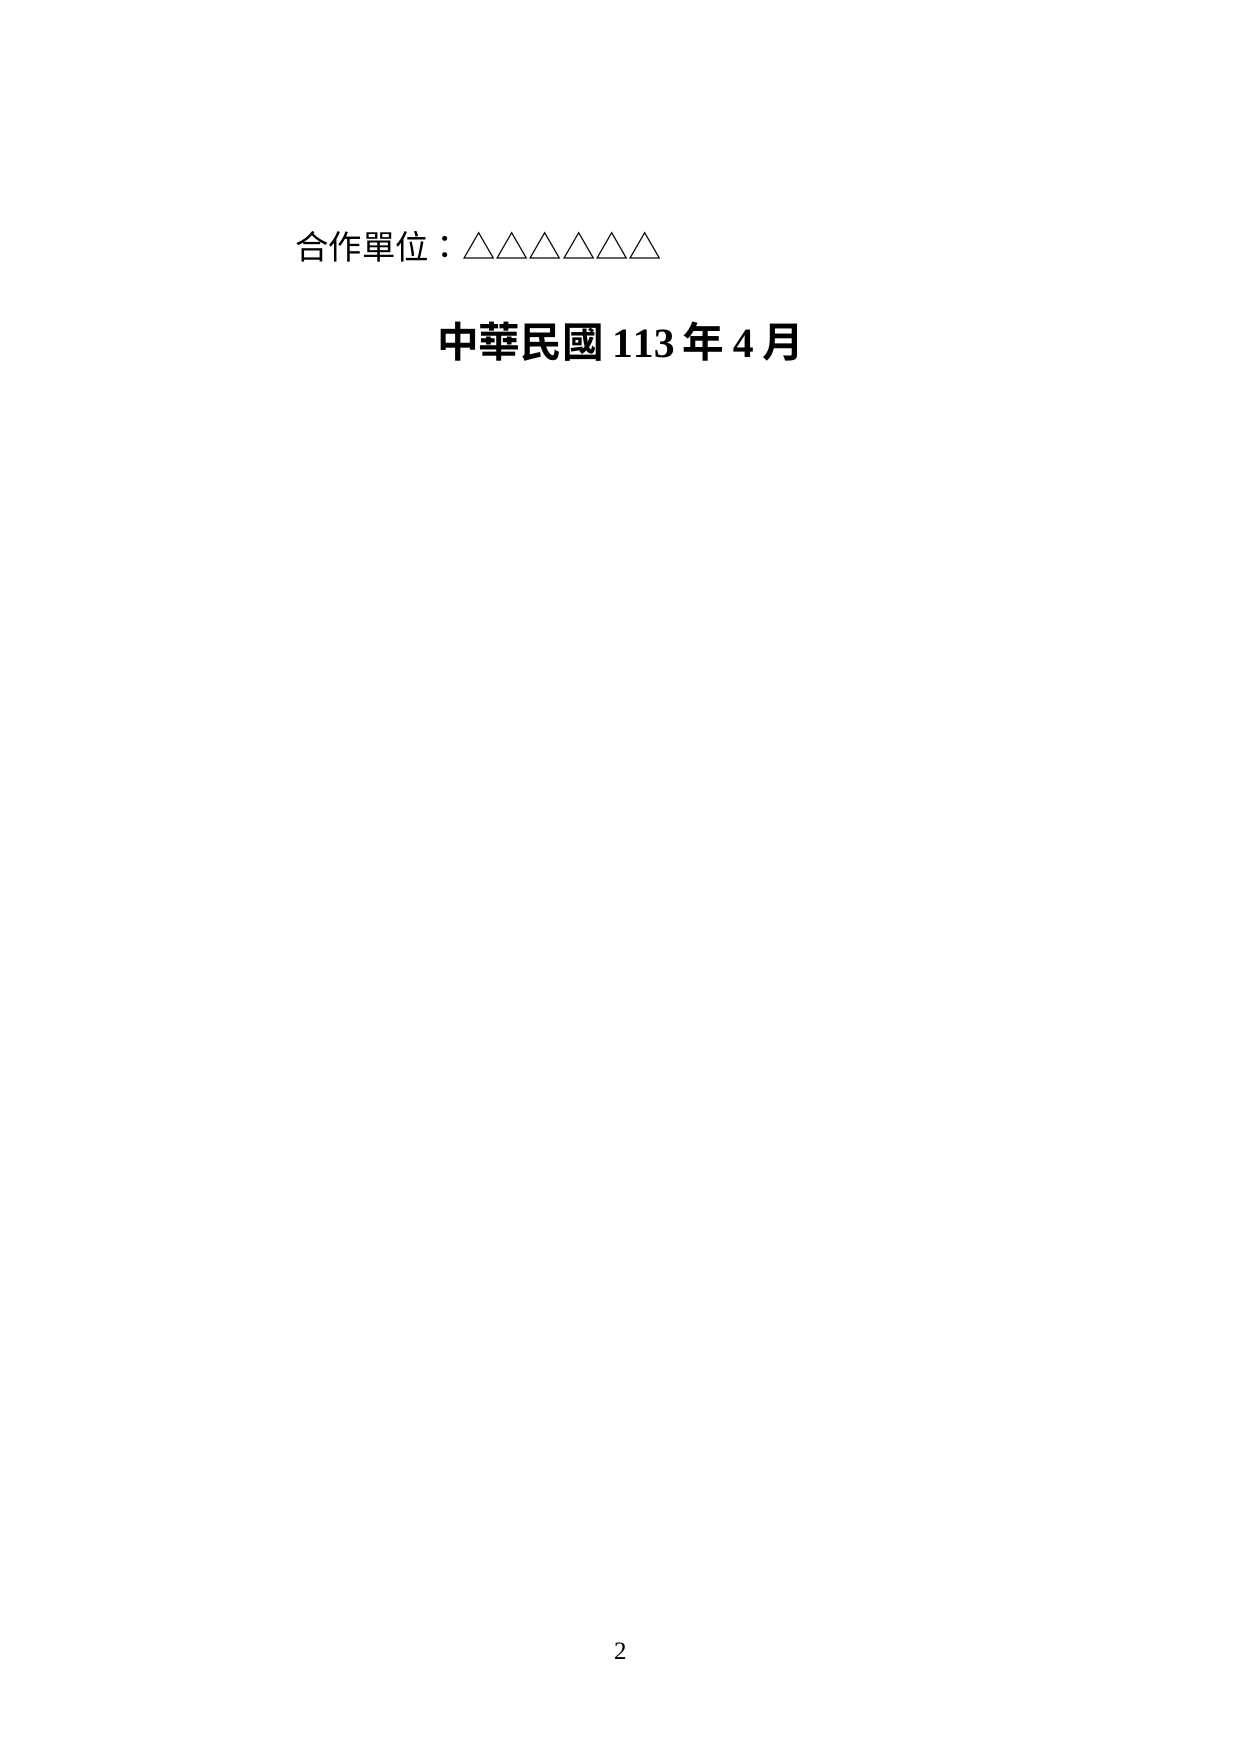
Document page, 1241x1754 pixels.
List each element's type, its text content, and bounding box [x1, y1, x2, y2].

text 中華民國113年4月 [120, 309, 1120, 369]
text 合作單位：△△△△△△ [295, 221, 1120, 269]
